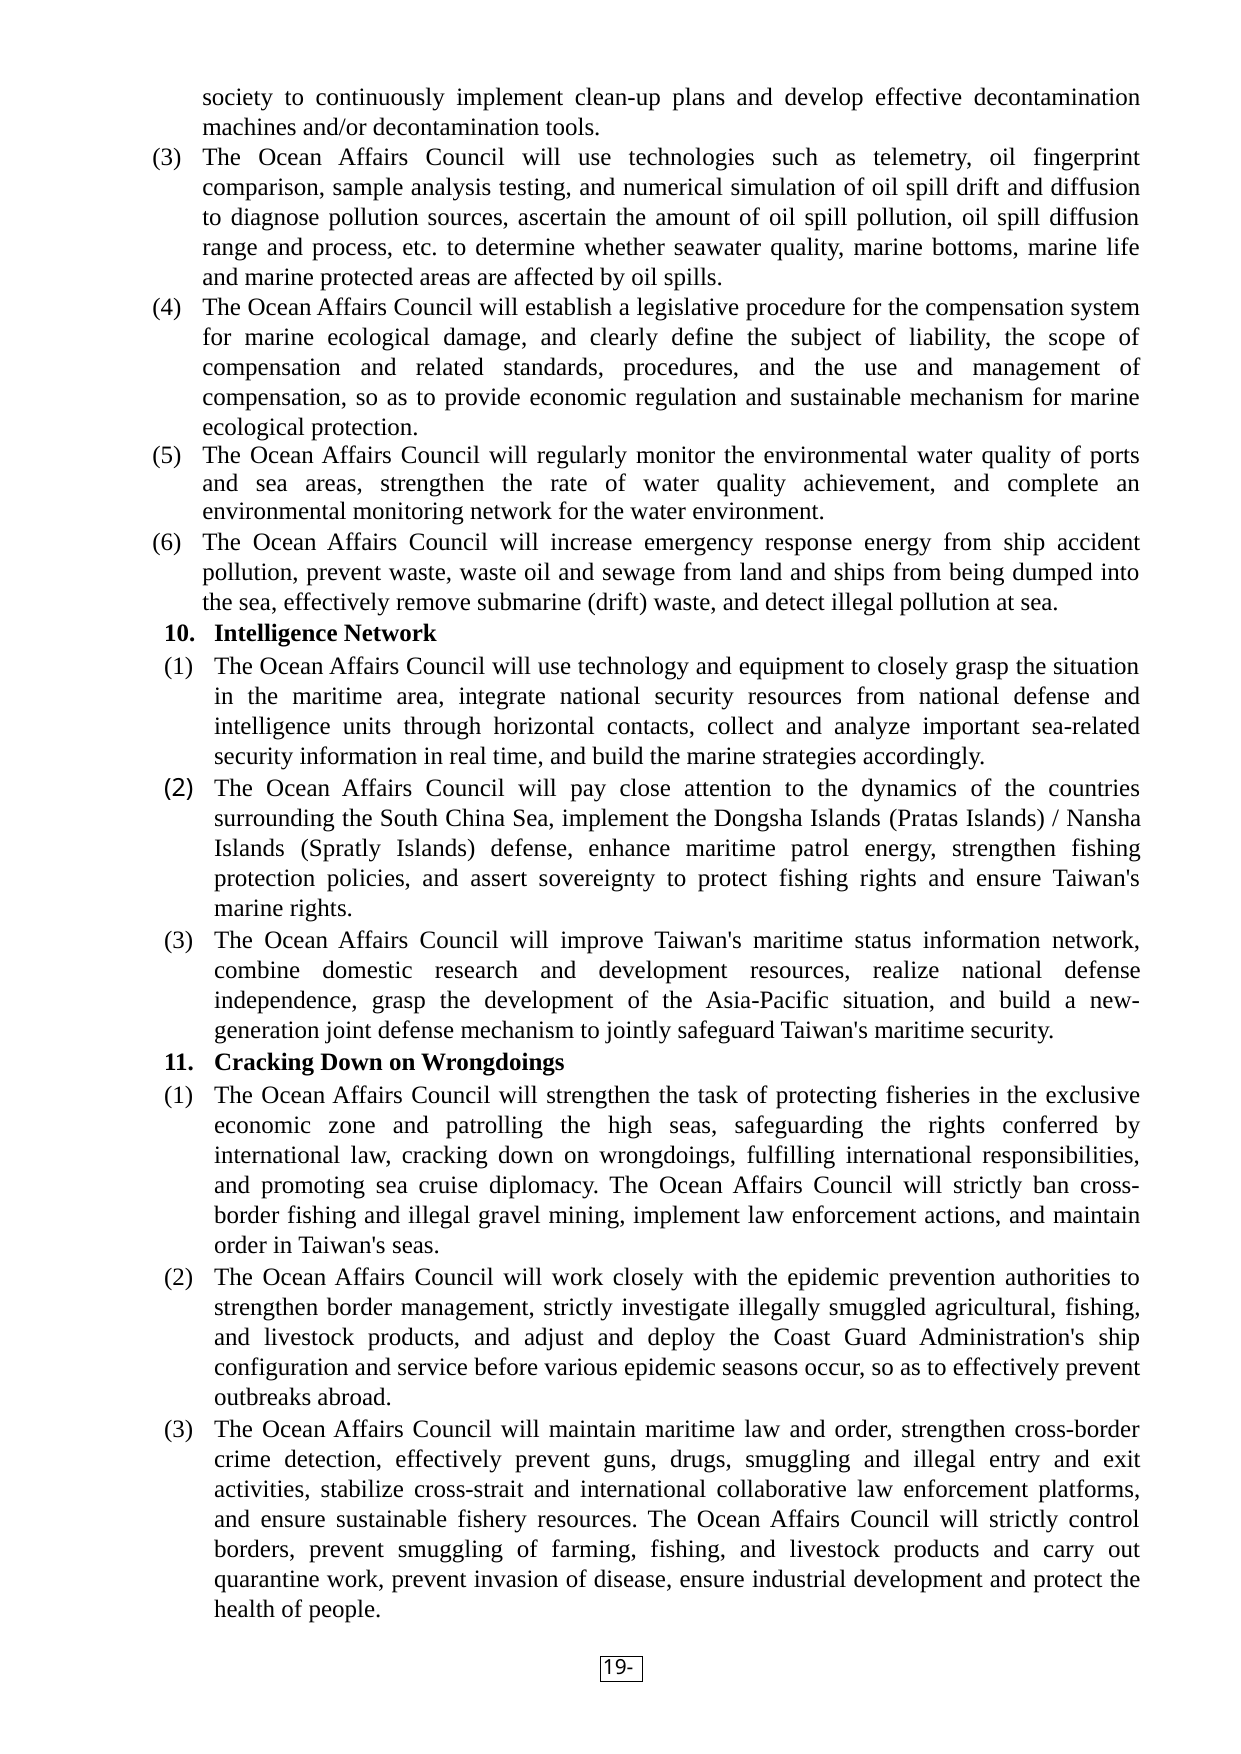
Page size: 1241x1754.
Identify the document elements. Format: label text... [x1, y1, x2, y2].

list society to continuously implement clean-up plans and develop effective decontamination machines and/or decontamination tools. [152, 81, 1141, 141]
list The Ocean Affairs Council will pay close attention to the dynamics of the countries surrounding the South China Sea, implement the Dongsha Islands (Pratas Islands) / Nansha Islands (Spratly Islands) defense, enhance maritime patrol energy, strengthen fishing protection policies, and assert sovereignty to protect fishing rights and ensure Taiwan's marine rights. [164, 772, 1141, 922]
list The Ocean Affairs Council will increase emergency response energy from ship accident pollution, prevent waste, waste oil and sewage from land and ships from being dumped into the sea, effectively remove submarine (drift) waste, and detect illegal pollution at sea. [152, 527, 1141, 617]
list The Ocean Affairs Council will establish a legislative procedure for the compensation system for marine ecological damage, and clearly define the subject of liability, the scope of compensation and related standards, procedures, and the use and management of compensation, so as to provide economic regulation and sustainable mechanism for marine ecological protection. [152, 291, 1141, 441]
list The Ocean Affairs Council will improve Taiwan's maritime status information network, combine domestic research and development resources, realize national defense independence, grasp the development of the Asia-Pacific situation, and build a new-generation joint defense mechanism to jointly safeguard Taiwan's maritime security. [164, 925, 1141, 1045]
list The Ocean Affairs Council will maintain maritime law and order, strengthen cross-border crime detection, effectively prevent guns, drugs, smuggling and illegal entry and exit activities, stabilize cross-strait and international collaborative law enforcement platforms, and ensure sustainable fishery resources. The Ocean Affairs Council will strictly control borders, prevent smuggling of farming, fishing, and livestock products and carry out quarantine work, prevent invasion of disease, ensure industrial development and protect the health of people. [164, 1413, 1141, 1623]
list The Ocean Affairs Council will use technologies such as telemetry, oil fingerprint comparison, sample analysis testing, and numerical simulation of oil spill drift and diffusion to diagnose pollution sources, ascertain the amount of oil spill pollution, oil spill diffusion range and process, etc. to determine whether seawater quality, marine bottoms, marine life and marine protected areas are affected by oil spills. [152, 141, 1141, 291]
list Intelligence Network [164, 617, 1141, 648]
list The Ocean Affairs Council will regularly monitor the environmental water quality of ports and sea areas, strengthen the rate of water quality achievement, and complete an environmental monitoring network for the water environment. [152, 441, 1141, 525]
list Cracking Down on Wrongdoings [164, 1047, 1141, 1077]
list The Ocean Affairs Council will work closely with the epidemic prevention authorities to strengthen border management, strictly investigate illegally smuggled agricultural, fishing, and livestock products, and adjust and deploy the Coast Guard Administration's ship configuration and service before various epidemic seasons occur, so as to effectively prevent outbreaks abroad. [164, 1261, 1141, 1411]
list The Ocean Affairs Council will strengthen the task of protecting fisheries in the exclusive economic zone and patrolling the high seas, safeguarding the rights conferred by international law, cracking down on wrongdoings, fulfilling international responsibilities, and promoting sea cruise diplomacy. The Ocean Affairs Council will strictly ban cross-border fishing and illegal gravel mining, implement law enforcement actions, and maintain order in Taiwan's seas. [164, 1079, 1141, 1259]
list The Ocean Affairs Council will use technology and equipment to closely grasp the situation in the maritime area, integrate national security resources from national defense and intelligence units through horizontal contacts, collect and analyze important sea-related security information in real time, and build the marine strategies accordingly. [164, 650, 1141, 770]
